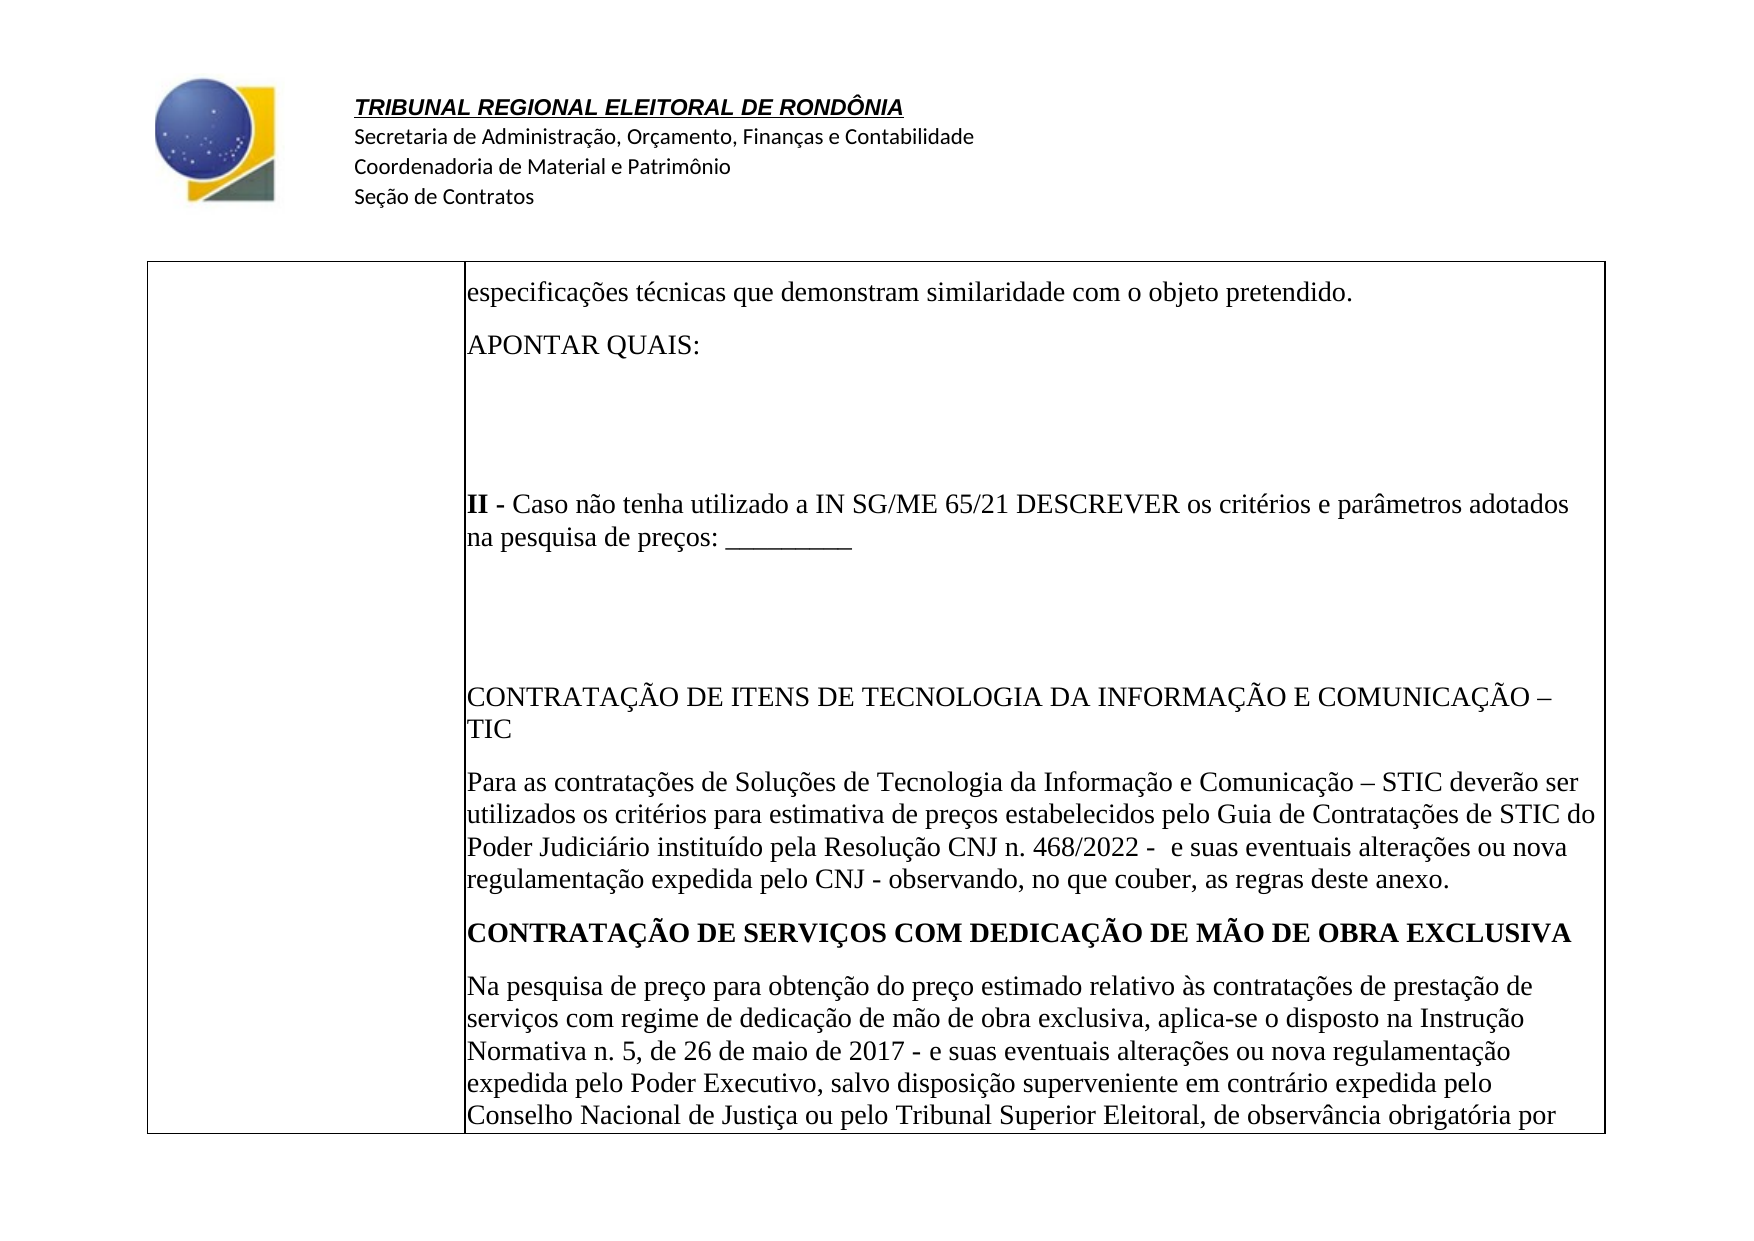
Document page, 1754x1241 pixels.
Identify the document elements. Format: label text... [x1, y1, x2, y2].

table_cell especificações técnicas que demonstram similaridade com o objeto pretendido. APONTAR QUAIS: II - Caso não tenha utilizado a IN SG/ME 65/21 DESCREVER os critérios e parâmetros adotados na pesquisa de preços: _________ CONTRATAÇÃO DE ITENS DE TECNOLOGIA DA INFORMAÇÃO E COMUNICAÇÃO – TIC Para as contratações de Soluções de Tecnologia da Informação e Comunicação – STIC deverão ser utilizados os critérios para estimativa de preços estabelecidos pelo Guia de Contratações de STIC do Poder Judiciário instituído pela Resolução CNJ n. 468/2022 - e suas eventuais alterações ou nova regulamentação expedida pelo CNJ - observando, no que couber, as regras deste anexo. CONTRATAÇÃO DE SERVIÇOS COM DEDICAÇÃO DE MÃO DE OBRA EXCLUSIVA Na pesquisa de preço para obtenção do preço estimado relativo às contratações de prestação de serviços com regime de dedicação de mão de obra exclusiva, aplica-se o disposto na Instrução Normativa n. 5, de 26 de maio de 2017 - e suas eventuais alterações ou nova regulamentação expedida pelo Poder Executivo, salvo disposição superveniente em contrário expedida pelo Conselho Nacional de Justiça ou pelo Tribunal Superior Eleitoral, de observância obrigatória por [466, 262, 1604, 1132]
table_cell [148, 262, 464, 1132]
